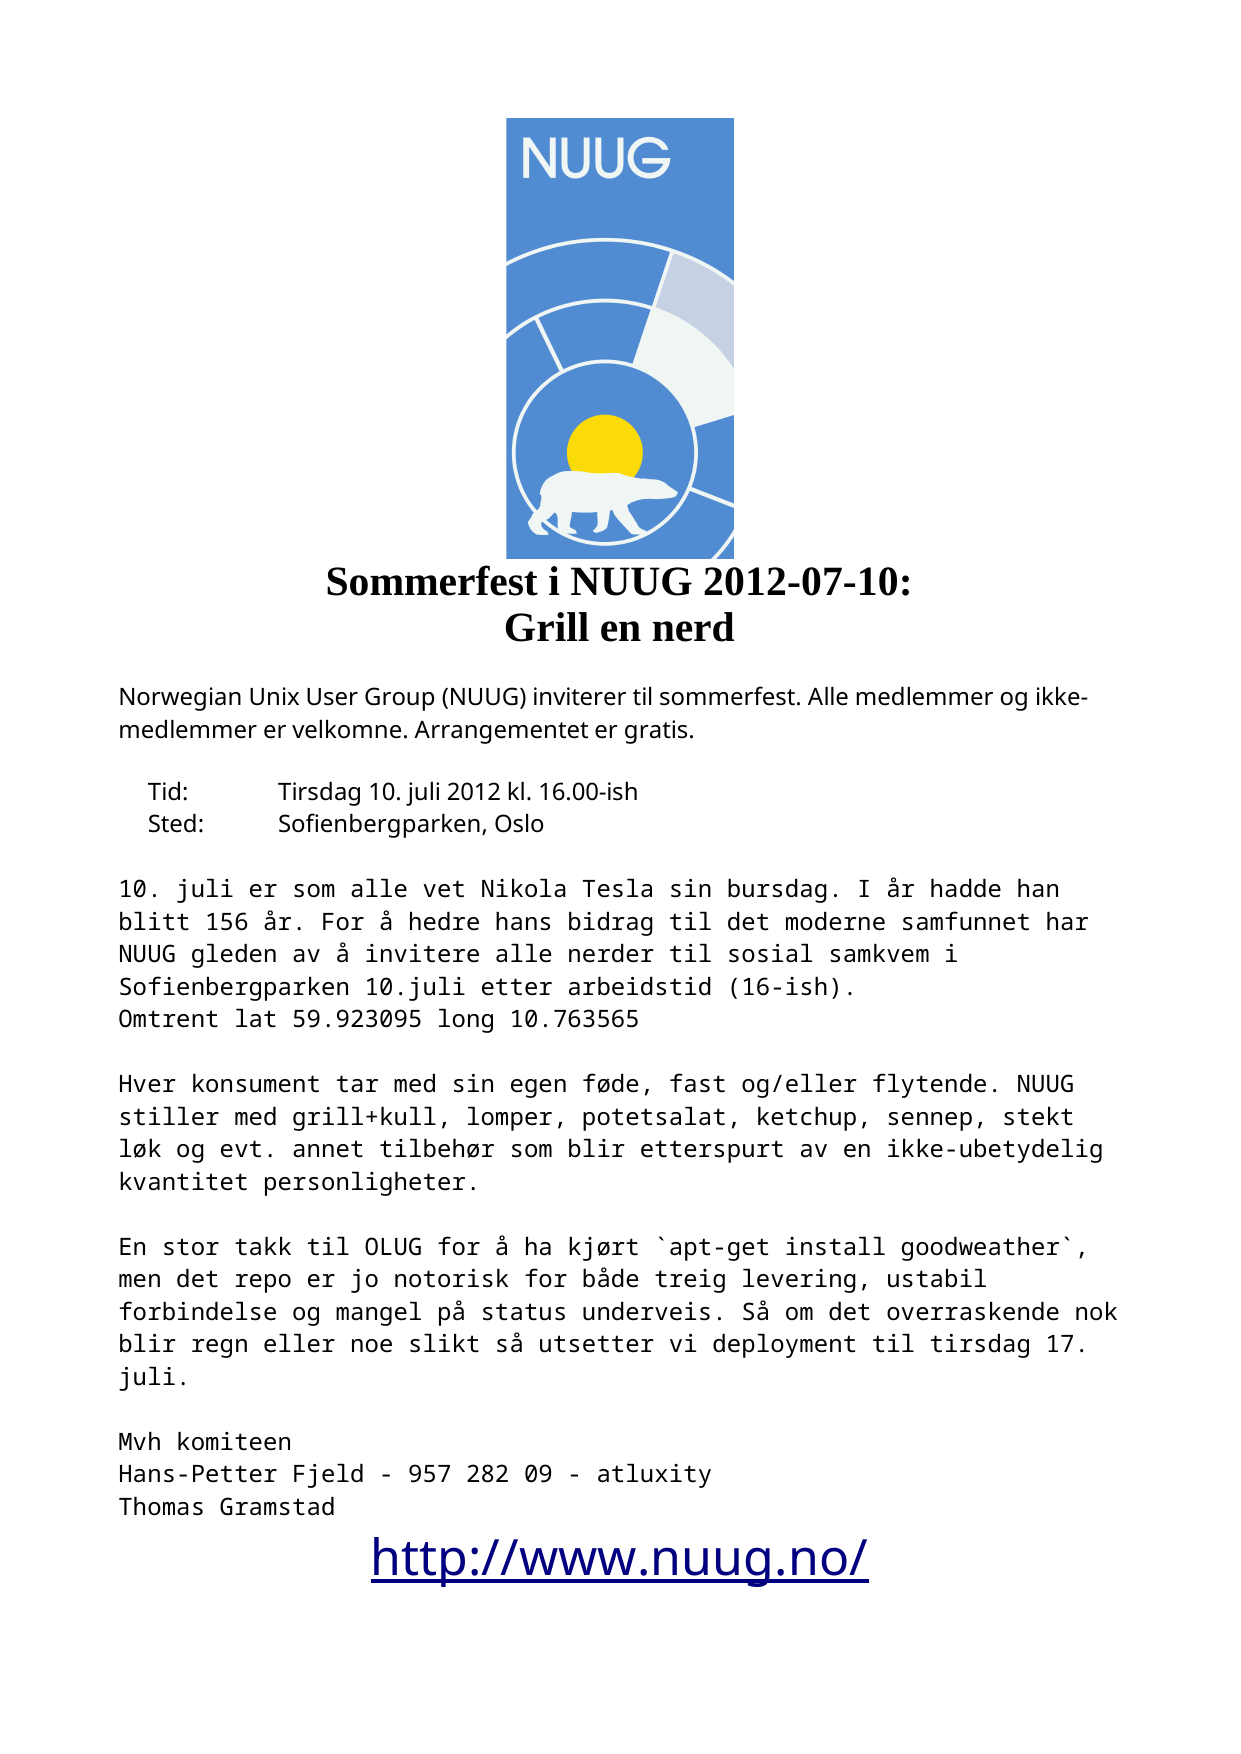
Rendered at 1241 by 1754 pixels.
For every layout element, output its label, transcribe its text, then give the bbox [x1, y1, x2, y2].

text Norwegian Unix User Group (NUUG) inviterer til sommerfest. Alle medlemmer og ikke-medlemmer er velkomne. Arrangementet er gratis. [118, 680, 1120, 745]
picture [506, 118, 734, 559]
text Tid: Tirsdag 10. juli 2012 kl. 16.00-ish Sted: Sofienbergparken, Oslo [148, 774, 1122, 839]
text blitt 156 år. For å hedre hans bidrag til det moderne samfunnet har [118, 904, 1122, 937]
text 10. juli er som alle vet Nikola Tesla sin bursdag. I år hadde han [118, 872, 1122, 904]
text kvantitet personligheter. [118, 1164, 1122, 1197]
text Mvh komiteen [118, 1424, 1122, 1457]
text stiller med grill+kull, lomper, potetsalat, ketchup, sennep, stekt [118, 1099, 1122, 1132]
text juli. [118, 1359, 1122, 1392]
subtitle Sommerfest i NUUG 2012-07-10: Grill en nerd [118, 118, 1120, 651]
text blir regn eller noe slikt så utsetter vi deployment til tirsdag 17. [118, 1327, 1122, 1359]
text Hver konsument tar med sin egen føde, fast og/eller flytende. NUUG [118, 1067, 1122, 1099]
text løk og evt. annet tilbehør som blir etterspurt av en ikke-ubetydelig [118, 1132, 1122, 1164]
text Sofienbergparken 10.juli etter arbeidstid (16-ish). [118, 969, 1122, 1002]
text men det repo er jo notorisk for både treig levering, ustabil [118, 1262, 1122, 1294]
text Thomas Gramstad [118, 1489, 1122, 1522]
text Omtrent lat 59.923095 long 10.763565 [118, 1002, 1122, 1034]
text http://www.nuug.no/ [118, 1522, 1120, 1590]
text En stor takk til OLUG for å ha kjørt `apt-get install goodweather`, [118, 1229, 1122, 1262]
text NUUG gleden av å invitere alle nerder til sosial samkvem i [118, 937, 1122, 969]
text forbindelse og mangel på status underveis. Så om det overraskende nok [118, 1294, 1122, 1327]
text Hans-Petter Fjeld - 957 282 09 - atluxity [118, 1457, 1122, 1489]
